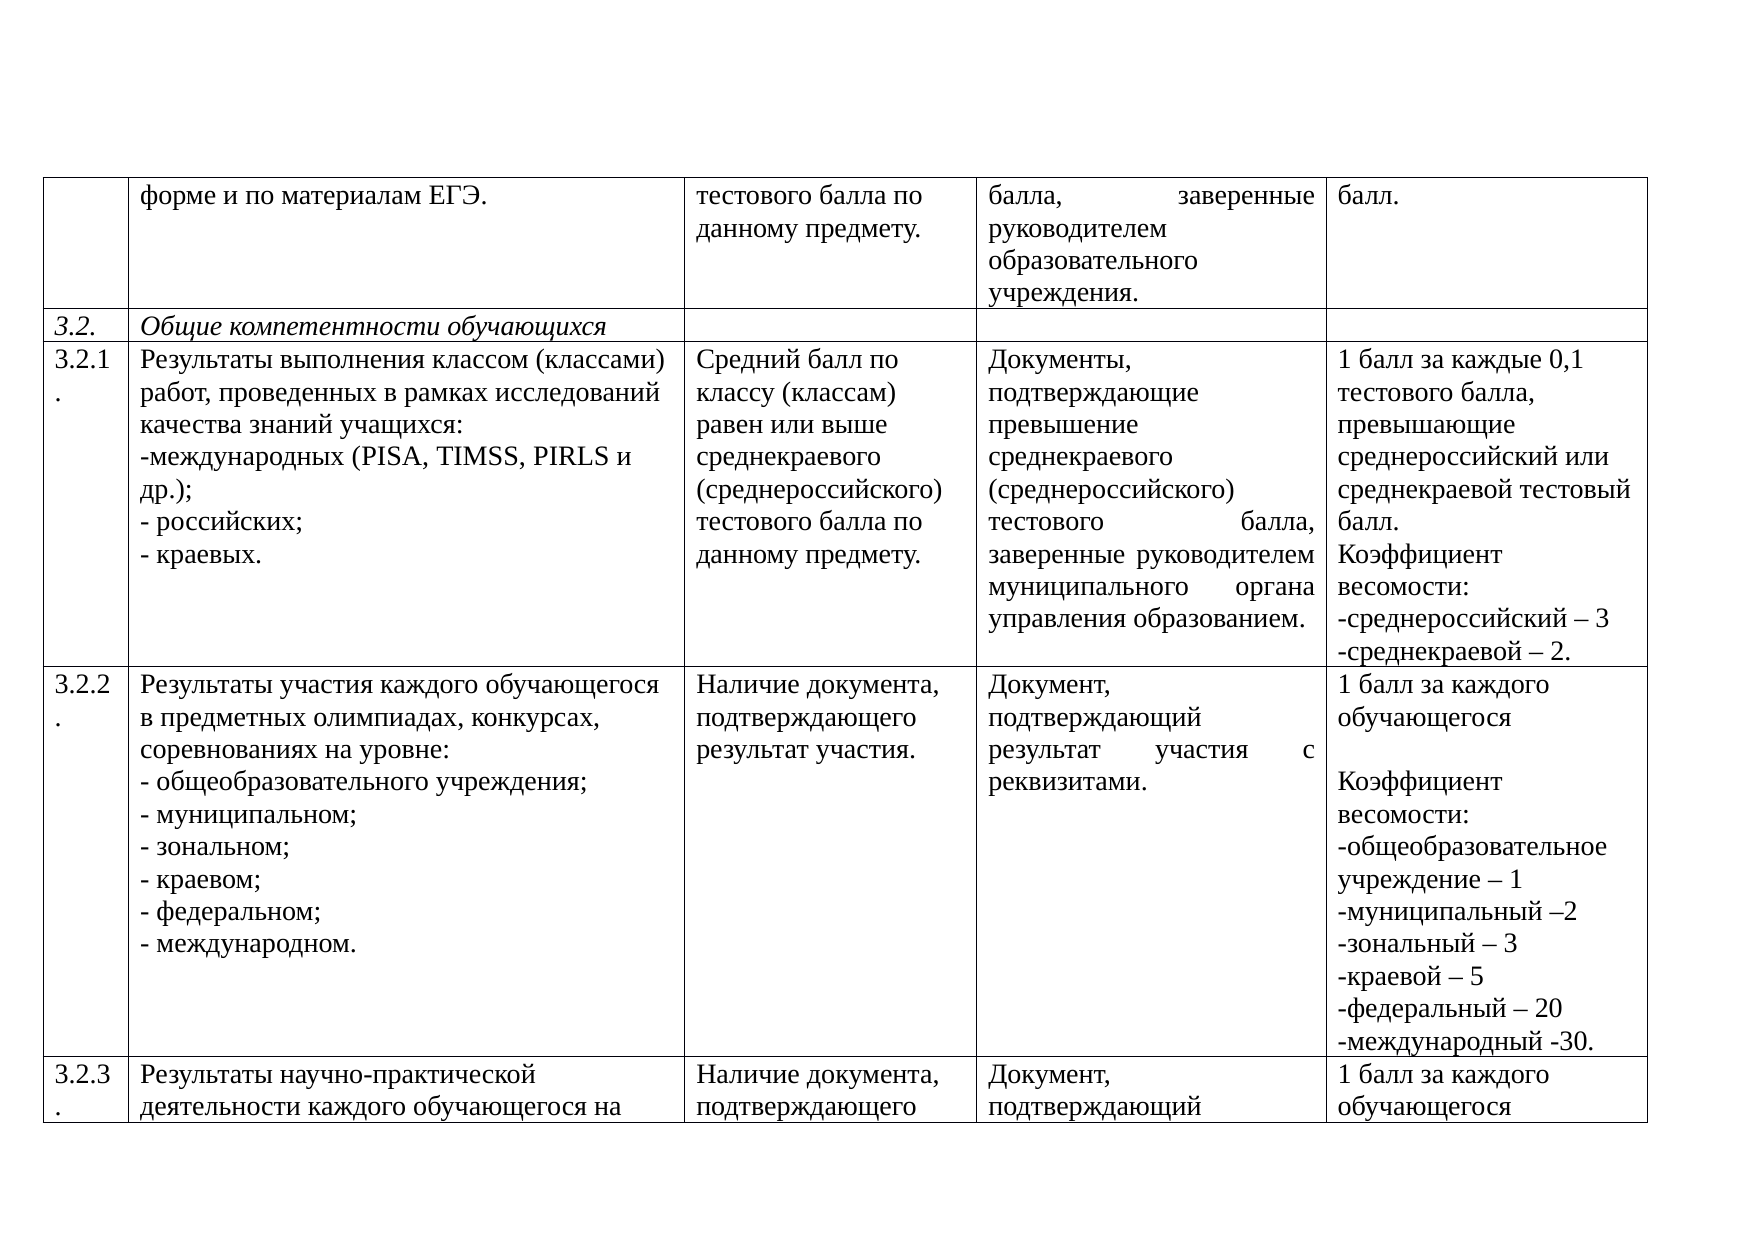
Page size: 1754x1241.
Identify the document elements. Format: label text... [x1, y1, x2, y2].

table_cell Средний балл по классу (классам) равен или выше среднекраевого (среднероссийского) тестового балла по данному предмету. [685, 342, 976, 666]
table_cell 1 балл за каждые 0,1 тестового балла, превышающие среднероссийский или среднекраевой тестовый балл. Коэффициент весомости: -среднероссийский – 3 -среднекраевой – 2. [1327, 342, 1647, 666]
table_cell Результаты выполнения классом (классами) работ, проведенных в рамках исследований качества знаний учащихся: -международных (PISA, TIMSS, PIRLS и др.); - российских; - краевых. [129, 342, 684, 666]
table_cell [977, 309, 1326, 341]
table_cell 3.2.1. [44, 342, 128, 666]
table_cell 3.2.3. [44, 1057, 128, 1122]
table_cell 1 балл за каждого обучающегося Коэффициент весомости: -общеобразовательное учреждение – 1 -муниципальный –2 -зональный – 3 -краевой – 5 -федеральный – 20 -международный -30. [1327, 667, 1647, 1056]
table_cell [44, 178, 128, 308]
table_cell [685, 309, 976, 341]
table_cell Документы, подтверждающие превышение среднекраевого (среднероссийского) тестового балла, заверенные руководителем муниципального органа управления образованием. [977, 342, 1326, 666]
table_cell 3.2.2. [44, 667, 128, 1056]
table_cell форме и по материалам ЕГЭ. [129, 178, 684, 308]
table_cell тестового балла по данному предмету. [685, 178, 976, 308]
table_cell балл. [1327, 178, 1647, 308]
table_cell 3.2. [44, 309, 128, 341]
table_cell Результаты научно-практической деятельности каждого обучающегося на [129, 1057, 684, 1122]
table_cell Документ, подтверждающий результат участия с реквизитами. [977, 667, 1326, 1056]
table_cell 1 балл за каждого обучающегося [1327, 1057, 1647, 1122]
table_cell Наличие документа, подтверждающего результат участия. [685, 667, 976, 1056]
table_cell [1327, 309, 1647, 341]
table_cell Наличие документа, подтверждающего [685, 1057, 976, 1122]
table_cell Общие компетентности обучающихся [129, 309, 684, 341]
table_cell Результаты участия каждого обучающегося в предметных олимпиадах, конкурсах, соревнованиях на уровне: - общеобразовательного учреждения; - муниципальном; - зональном; - краевом; - федеральном; - международном. [129, 667, 684, 1056]
table_cell балла, заверенные руководителем образовательного учреждения. [977, 178, 1326, 308]
table_cell Документ, подтверждающий [977, 1057, 1326, 1122]
